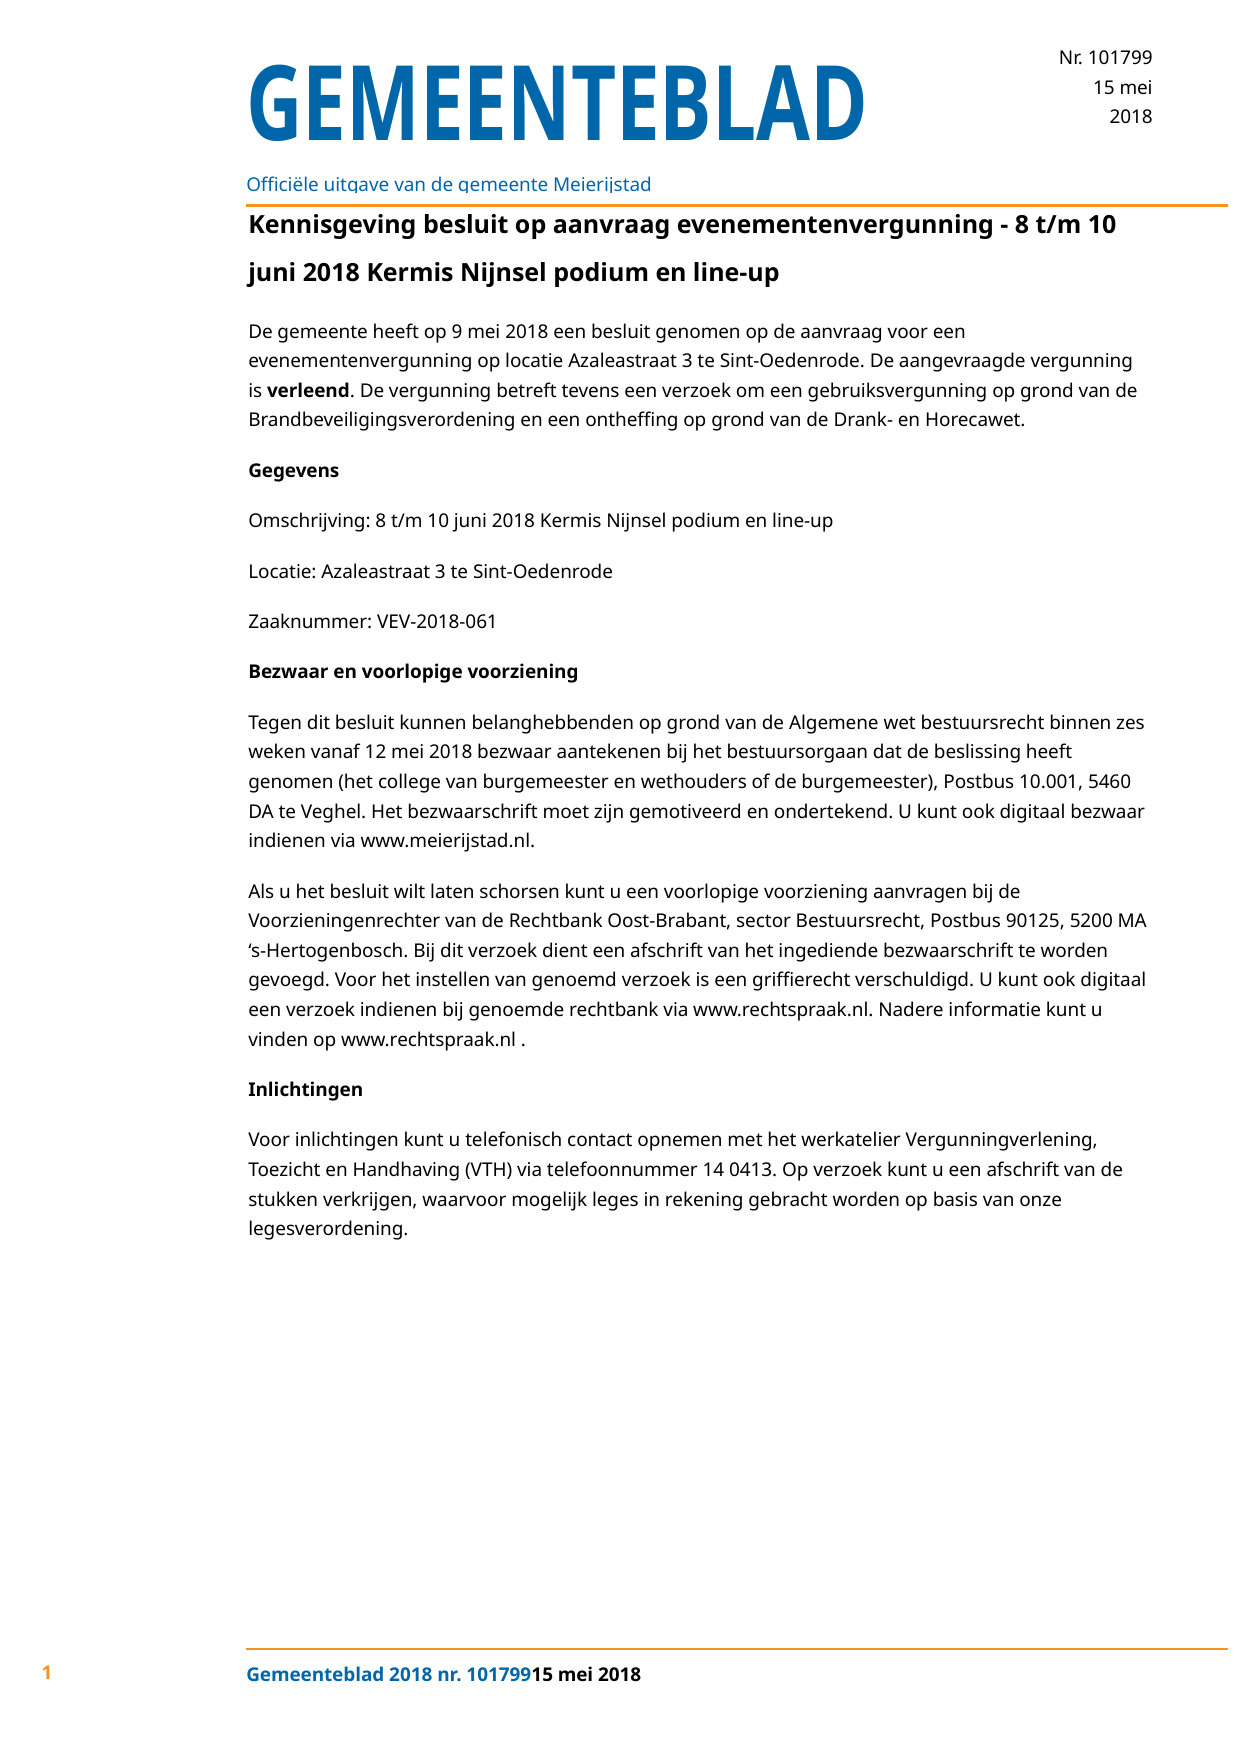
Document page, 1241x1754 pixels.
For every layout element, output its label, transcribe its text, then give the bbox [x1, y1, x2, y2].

text Zaaknummer: VEV-2018-061 [248, 608, 1152, 634]
picture [41, 47, 231, 172]
text Inlichtingen [248, 1076, 1152, 1102]
text Omschrijving: 8 t/m 10 juni 2018 Kermis Nijnsel podium en line-up [248, 507, 1152, 533]
text Voor inlichtingen kunt u telefonisch contact opnemen met het werkatelier Vergunningverlening, Toezicht en Handhaving (VTH) via telefoonnummer 14 0413. Op verzoek kunt u een afschrift van de stukken verkrijgen, waarvoor mogelijk leges in rekening gebracht worden op basis van onze legesverordening. [248, 1127, 1152, 1241]
text Locatie: Azaleastraat 3 te Sint-Oedenrode [248, 558, 1152, 584]
text De gemeente heeft op 9 mei 2018 een besluit genomen op de aanvraag voor een evenementenvergunning op locatie Azaleastraat 3 te Sint-Oedenrode. De aangevraagde vergunning is verleend. De vergunning betreft tevens een verzoek om een gebruiksvergunning op grond van de Brandbeveiligingsverordening en een ontheffing op grond van de Drank- en Horecawet. [248, 318, 1152, 432]
text Gegevens [248, 457, 1152, 483]
text Als u het besluit wilt laten schorsen kunt u een voorlopige voorziening aanvragen bij de Voorzieningenrechter van de Rechtbank Oost-Brabant, sector Bestuursrecht, Postbus 90125, 5200 MA ‘s-Hertogenbosch. Bij dit verzoek dient een afschrift van het ingediende bezwaarschrift te worden gevoegd. Voor het instellen van genoemd verzoek is een griffierecht verschuldigd. U kunt ook digitaal een verzoek indienen bij genoemde rechtbank via www.rechtspraak.nl. Nadere informatie kunt u vinden op www.rechtspraak.nl . [248, 878, 1152, 1052]
text Kennisgeving besluit op aanvraag evenementenvergunning - 8 t/m 10 juni 2018 Kermis Nijnsel podium en line-up [248, 207, 1152, 288]
text Bezwaar en voorlopige voorziening [248, 659, 1152, 684]
text Tegen dit besluit kunnen belanghebbenden op grond van de Algemene wet bestuursrecht binnen zes weken vanaf 12 mei 2018 bezwaar aantekenen bij het bestuursorgaan dat de beslissing heeft genomen (het college van burgemeester en wethouders of de burgemeester), Postbus 10.001, 5460 DA te Veghel. Het bezwaarschrift moet zijn gemotiveerd en ondertekend. U kunt ook digitaal bezwaar indienen via www.meierijstad.nl. [248, 709, 1152, 853]
